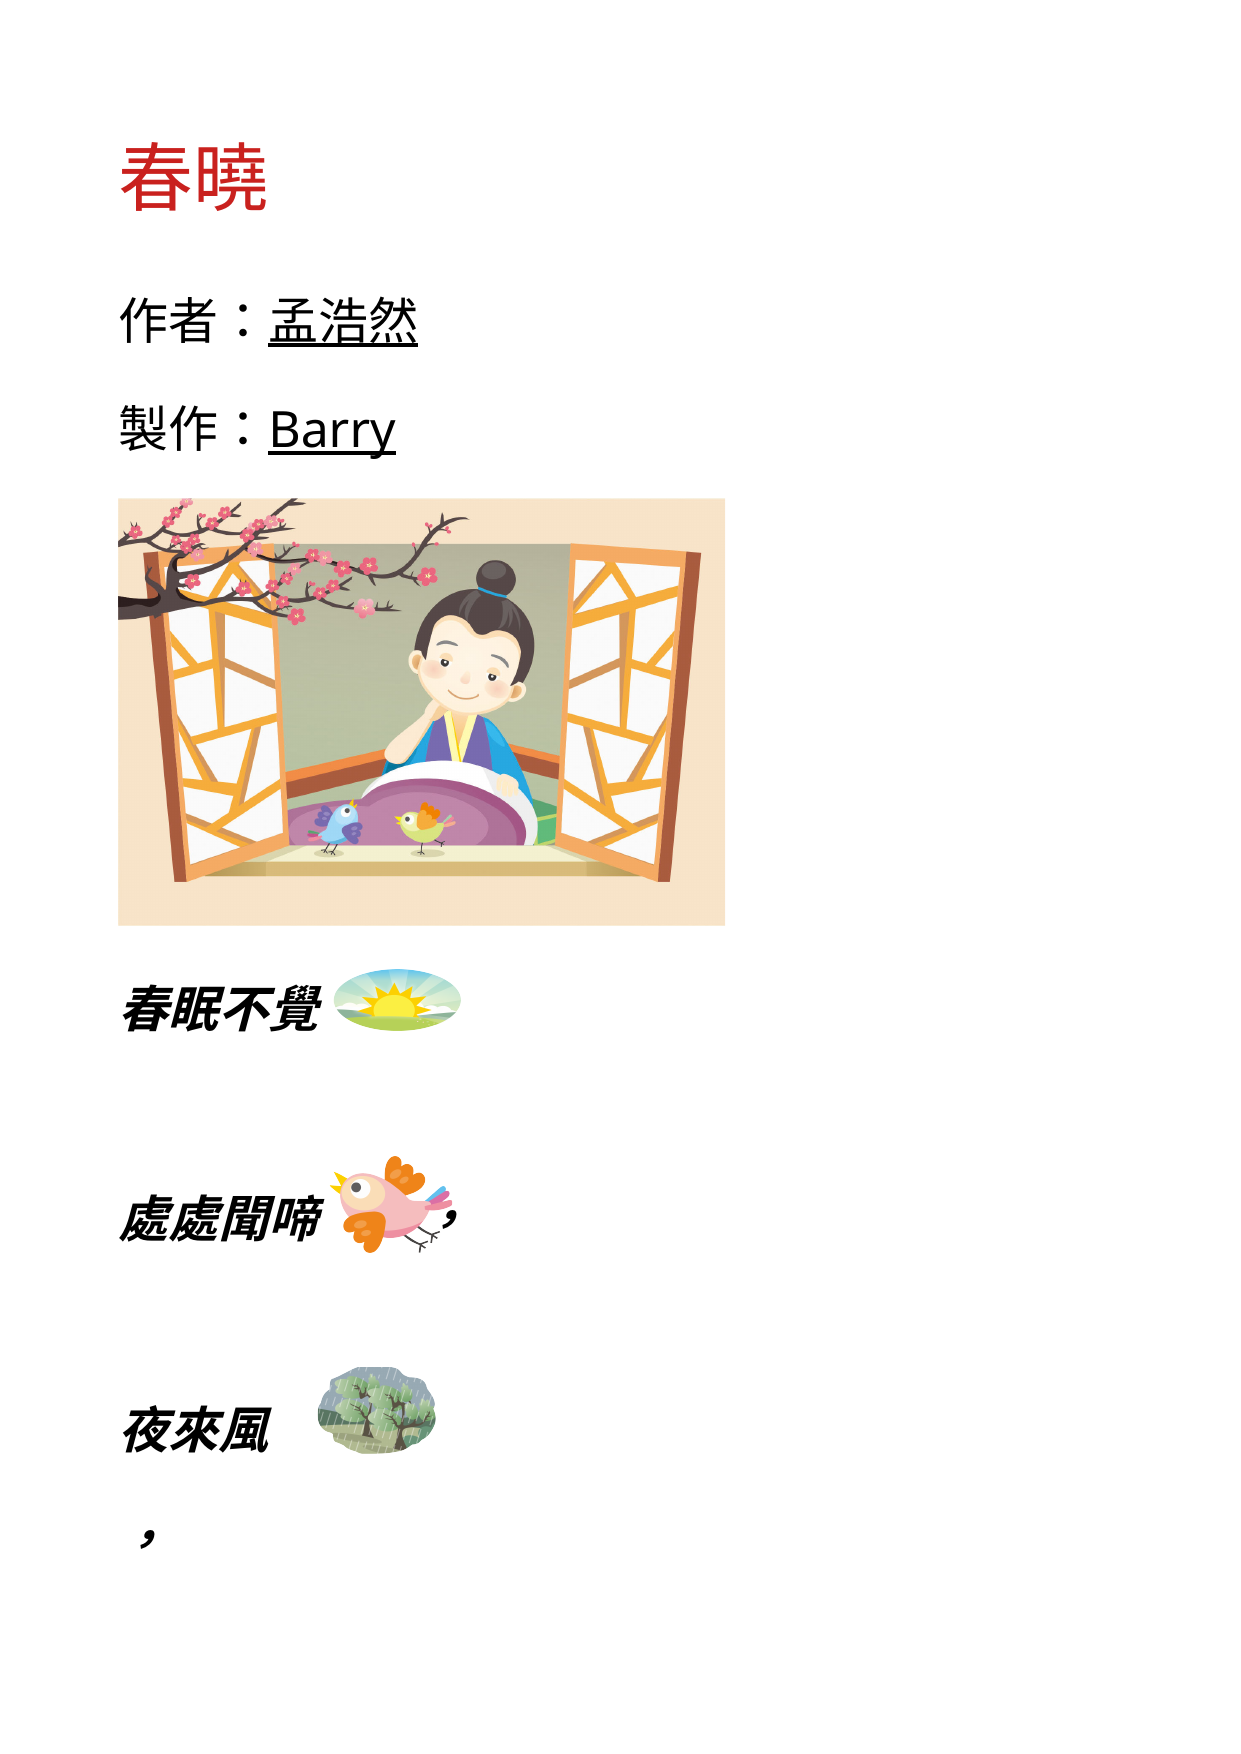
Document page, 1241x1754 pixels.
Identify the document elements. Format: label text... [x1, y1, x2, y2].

text 春眠不覺 ， [118, 969, 1122, 1042]
picture [317, 1367, 436, 1454]
picture [333, 969, 461, 1031]
text 夜來風 ， [118, 1391, 1122, 1572]
text 作者：孟浩然 [118, 281, 1122, 353]
text 處處聞啼 ， [453, 1180, 1122, 1252]
picture [118, 498, 726, 926]
text 處處聞啼 ， [118, 1180, 329, 1252]
text 製作：Barry [118, 389, 1122, 462]
text 春曉 [118, 118, 1122, 227]
picture [329, 1156, 453, 1253]
